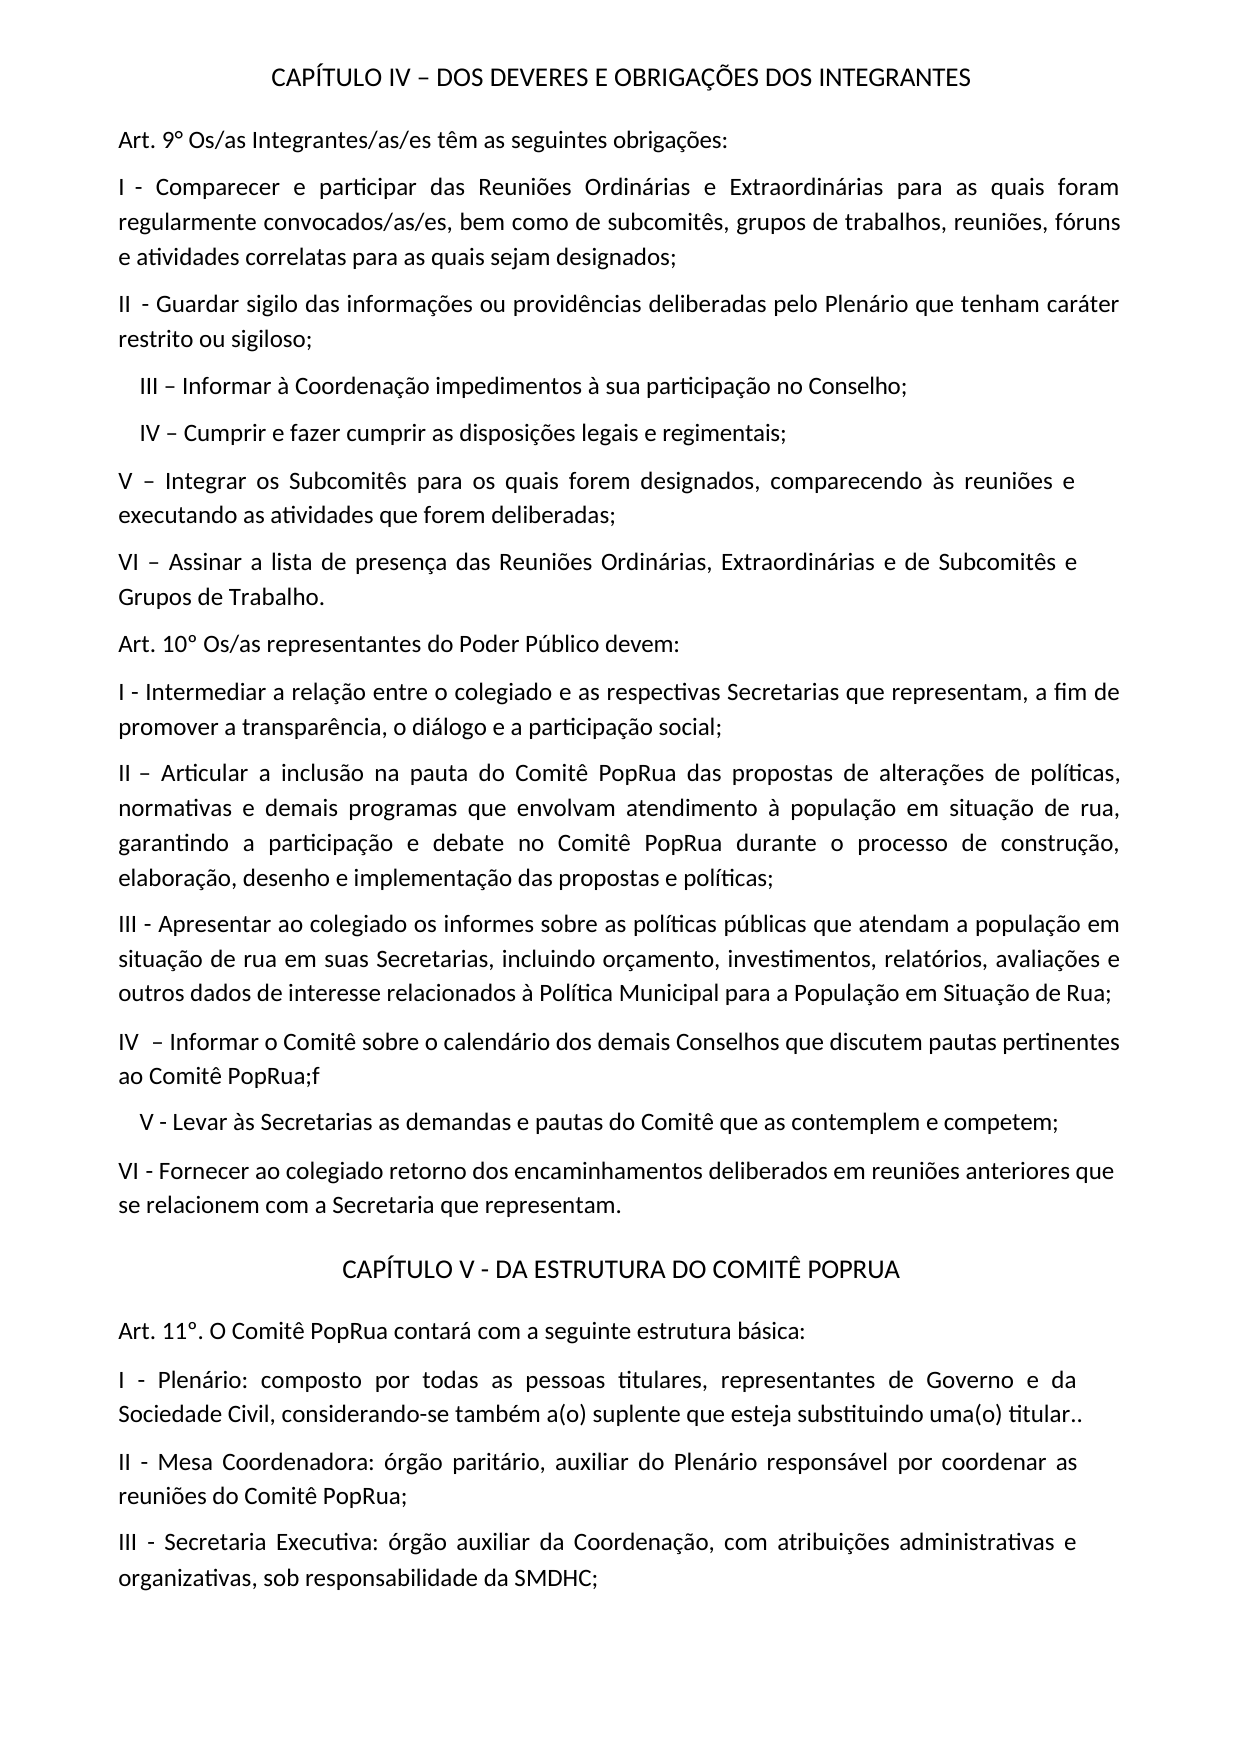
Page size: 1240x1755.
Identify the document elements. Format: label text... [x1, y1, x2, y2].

subtitle CAPÍTULO IV – DOS DEVERES E OBRIGAÇÕES DOS INTEGRANTES [162, 60, 1080, 93]
list – Articular a inclusão na pauta do Comitê PopRua das propostas de alterações de políticas, normativas e demais programas que envolvam atendimento à população em situação de rua, garantindo a participação e debate no Comitê PopRua durante o processo de construção, elaboração, desenho e implementação das propostas e políticas; [118, 757, 1122, 893]
text Art. 10º Os/as representantes do Poder Público devem: [118, 628, 1122, 658]
list – Assinar a lista de presença das Reuniões Ordinárias, Extraordinárias e de Subcomitês e Grupos de Trabalho. [118, 546, 1122, 612]
list - Plenário: composto por todas as pessoas titulares, representantes de Governo e da Sociedade Civil, considerando-se também a(o) suplente que esteja substituindo uma(o) titular.. [118, 1364, 1122, 1428]
list - Secretaria Executiva: órgão auxiliar da Coordenação, com atribuições administrativas e organizativas, sob responsabilidade da SMDHC; [118, 1527, 1122, 1593]
list – Integrar os Subcomitês para os quais forem designados, comparecendo às reuniões e executando as atividades que forem deliberadas; [118, 465, 1122, 530]
list - Guardar sigilo das informações ou providências deliberadas pelo Plenário que tenham caráter restrito ou sigiloso; [118, 288, 1122, 354]
list - Comparecer e participar das Reuniões Ordinárias e Extraordinárias para as quais foram regularmente convocados/as/es, bem como de subcomitês, grupos de trabalhos, reuniões, fóruns e atividades correlatas para as quais sejam designados; [118, 171, 1122, 272]
list - Levar às Secretarias as demandas e pautas do Comitê que as contemplem e competem; [139, 1107, 1122, 1137]
list - Fornecer ao colegiado retorno dos encaminhamentos deliberados em reuniões anteriores que se relacionem com a Secretaria que representam. [118, 1155, 1122, 1220]
list – Cumprir e fazer cumprir as disposições legais e regimentais; [139, 417, 1122, 447]
list - Intermediar a relação entre o colegiado e as respectivas Secretarias que representam, a fim de promover a transparência, o diálogo e a participação social; [118, 676, 1122, 741]
list - Mesa Coordenadora: órgão paritário, auxiliar do Plenário responsável por coordenar as reuniões do Comitê PopRua; [118, 1446, 1122, 1511]
text Art. 9° Os/as Integrantes/as/es têm as seguintes obrigações: [118, 124, 1122, 155]
list – Informar o Comitê sobre o calendário dos demais Conselhos que discutem pautas pertinentes ao Comitê PopRua;f [118, 1026, 1122, 1091]
subtitle CAPÍTULO V - DA ESTRUTURA DO COMITÊ POPRUA [162, 1252, 1080, 1285]
list – Informar à Coordenação impedimentos à sua participação no Conselho; [139, 370, 1122, 401]
text Art. 11º. O Comitê PopRua contará com a seguinte estrutura básica: [118, 1315, 1122, 1346]
list - Apresentar ao colegiado os informes sobre as políticas públicas que atendam a população em situação de rua em suas Secretarias, incluindo orçamento, investimentos, relatórios, avaliações e outros dados de interesse relacionados à Política Municipal para a População em Situação de Rua; [118, 908, 1122, 1008]
